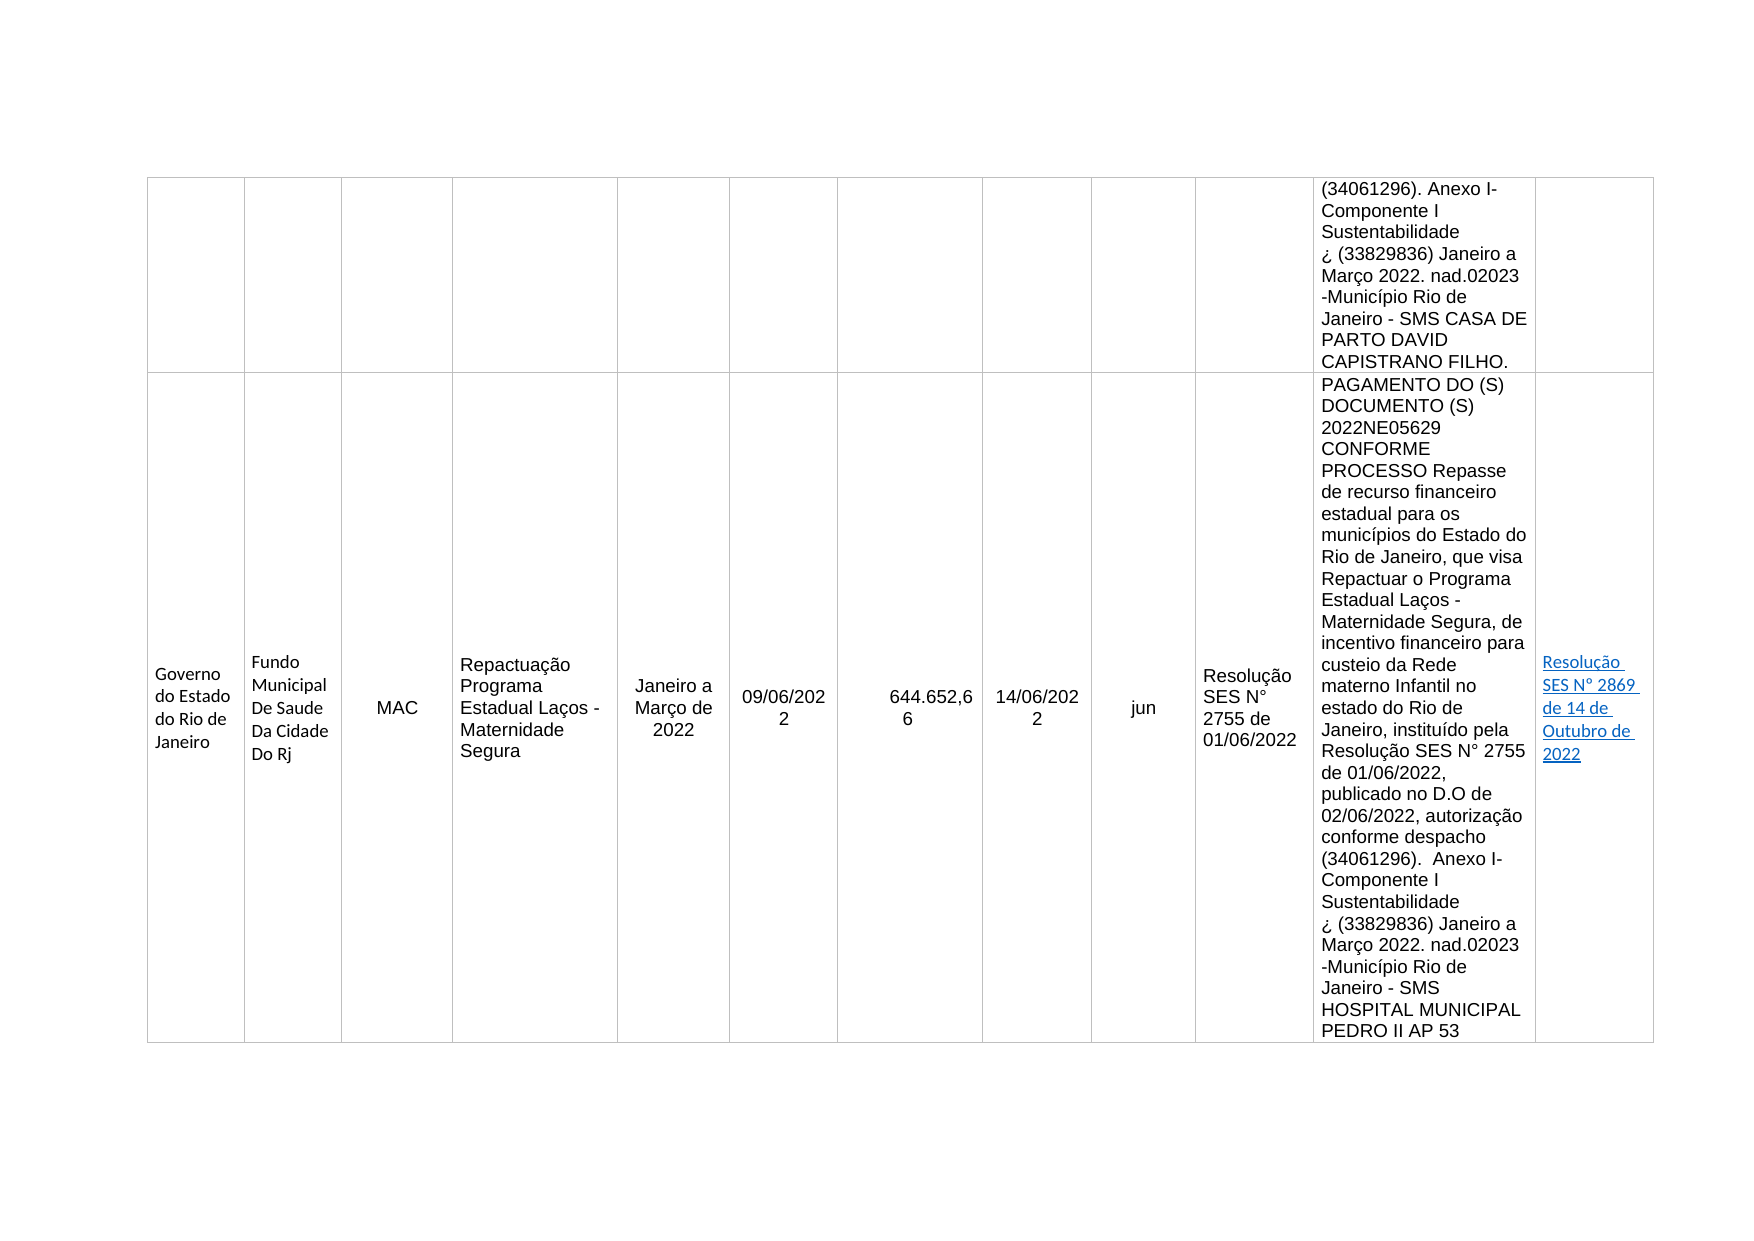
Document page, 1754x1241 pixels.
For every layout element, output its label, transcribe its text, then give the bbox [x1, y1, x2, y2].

table_cell MAC [342, 373, 452, 1042]
table_cell (34061296). Anexo I- Componente I Sustentabilidade ¿ (33829836) Janeiro a Março 2022. nad.02023 -Município Rio de Janeiro - SMS CASA DE PARTO DAVID CAPISTRANO FILHO. [1314, 178, 1535, 372]
table_cell PAGAMENTO DO (S) DOCUMENTO (S) 2022NE05629 CONFORME PROCESSO Repasse de recurso financeiro estadual para os municípios do Estado do Rio de Janeiro, que visa Repactuar o Programa Estadual Laços - Maternidade Segura, de incentivo financeiro para custeio da Rede materno Infantil no estado do Rio de Janeiro, instituído pela Resolução SES N° 2755 de 01/06/2022, publicado no D.O de 02/06/2022, autorização conforme despacho (34061296). Anexo I- Componente I Sustentabilidade ¿ (33829836) Janeiro a Março 2022. nad.02023 -Município Rio de Janeiro - SMS HOSPITAL MUNICIPAL PEDRO II AP 53 [1314, 373, 1535, 1042]
table_cell Governo do Estado do Rio de Janeiro [148, 373, 244, 1042]
table_cell [730, 178, 837, 372]
table_cell [1536, 178, 1653, 372]
table_cell [1092, 178, 1195, 372]
table_cell 09/06/2022 [730, 373, 837, 1042]
table_cell 14/06/2022 [983, 373, 1091, 1042]
table_cell jun [1092, 373, 1195, 1042]
table_cell [245, 178, 341, 372]
table_cell [983, 178, 1091, 372]
table_cell [148, 178, 244, 372]
table_cell [453, 178, 617, 372]
table_cell Resolução SES N° 2755 de 01/06/2022 [1196, 373, 1313, 1042]
table_cell [1196, 178, 1313, 372]
table_cell Fundo Municipal De Saude Da Cidade Do Rj [245, 373, 341, 1042]
table_cell [618, 178, 729, 372]
table_cell Resolução SES Nº 2869 de 14 de Outubro de 2022 [1536, 373, 1653, 1042]
table_cell Repactuação Programa Estadual Laços - Maternidade Segura [453, 373, 617, 1042]
table_cell [342, 178, 452, 372]
table_cell [838, 178, 982, 372]
table_cell 644.652,66 [838, 373, 982, 1042]
table_cell Janeiro a Março de 2022 [618, 373, 729, 1042]
